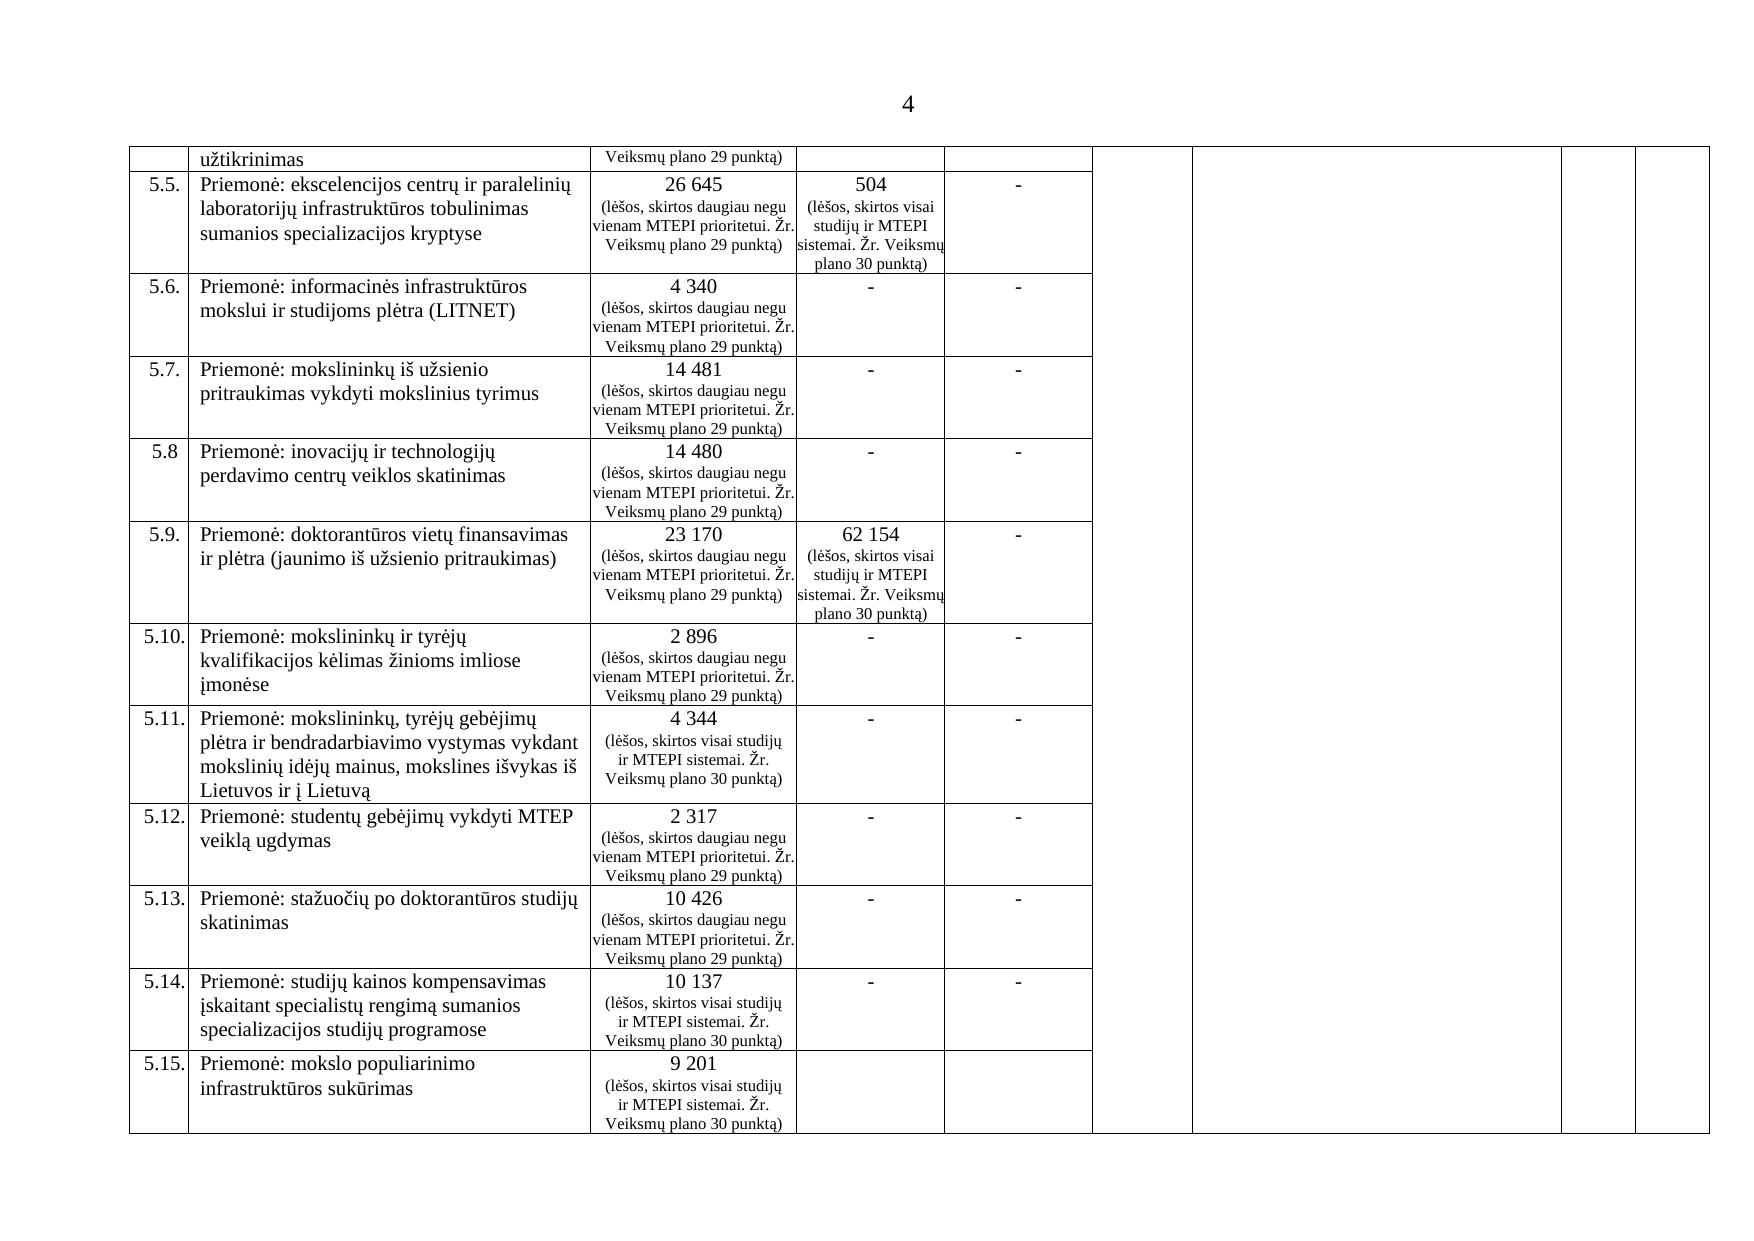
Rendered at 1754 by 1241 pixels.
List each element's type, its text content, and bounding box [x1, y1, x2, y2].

table_cell 2 317 (lėšos, skirtos daugiau negu vienam MTEPI prioritetui. Žr. Veiksmų plano 29 punktą) [591, 804, 796, 885]
table_cell 5.12. [130, 804, 188, 885]
table_cell - [797, 274, 944, 356]
table_cell Priemonė: inovacijų ir technologijų perdavimo centrų veiklos skatinimas [189, 439, 590, 521]
table_cell - [797, 804, 944, 885]
table_cell 5.15. [130, 1051, 188, 1133]
table_cell - [945, 147, 1092, 171]
table_cell 23 170 (lėšos, skirtos daugiau negu vienam MTEPI prioritetui. Žr. Veiksmų plano 29 punktą) [591, 522, 796, 623]
table_cell 5.14. [130, 969, 188, 1050]
table_cell - [945, 886, 1092, 968]
table_cell 4 344 (lėšos, skirtos visai studijų ir MTEPI sistemai. Žr. Veiksmų plano 30 punktą) [591, 706, 796, 802]
table_cell Priemonė: studentų gebėjimų vykdyti MTEP veiklą ugdymas [189, 804, 590, 885]
table_cell Priemonė: mokslininkų iš užsienio pritraukimas vykdyti mokslinius tyrimus [189, 357, 590, 438]
table_cell - [797, 147, 944, 171]
table_cell 5.5. [130, 172, 188, 273]
table_cell Priemonė: mokslo populiarinimo infrastruktūros sukūrimas [189, 1051, 590, 1133]
table_cell Priemonė: ekscelencijos centrų ir paralelinių laboratorijų infrastruktūros tobulinimas sumanios specializacijos kryptyse [189, 172, 590, 273]
table_cell 9 201 (lėšos, skirtos visai studijų ir MTEPI sistemai. Žr. Veiksmų plano 30 punktą) [591, 1051, 796, 1133]
table_cell - [945, 439, 1092, 521]
table_cell - [945, 624, 1092, 705]
table_cell 5.8 [130, 439, 188, 521]
table_cell [130, 147, 188, 171]
table_cell 5.13. [130, 886, 188, 968]
table_cell [1636, 147, 1709, 1133]
table_cell - [945, 706, 1092, 802]
table_cell [1193, 147, 1561, 1133]
table_cell [1562, 147, 1635, 1133]
table_cell Priemonė: doktorantūros vietų finansavimas ir plėtra (jaunimo iš užsienio pritraukimas) [189, 522, 590, 623]
table_cell 62 154 (lėšos, skirtos visai studijų ir MTEPI sistemai. Žr. Veiksmų plano 30 punktą) [797, 522, 944, 623]
table_cell Priemonė: mokslininkų, tyrėjų gebėjimų plėtra ir bendradarbiavimo vystymas vykdant mokslinių idėjų mainus, mokslines išvykas iš Lietuvos ir į Lietuvą [189, 706, 590, 802]
table_cell - [797, 439, 944, 521]
table_cell 5.7. [130, 357, 188, 438]
table_cell 14 481 (lėšos, skirtos daugiau negu vienam MTEPI prioritetui. Žr. Veiksmų plano 29 punktą) [591, 357, 796, 438]
table_cell - [945, 357, 1092, 438]
table_cell 10 426 (lėšos, skirtos daugiau negu vienam MTEPI prioritetui. Žr. Veiksmų plano 29 punktą) [591, 886, 796, 968]
table_cell Priemonė: stažuočių po doktorantūros studijų skatinimas [189, 886, 590, 968]
table_cell - [797, 624, 944, 705]
table_cell - [797, 357, 944, 438]
table_cell Priemonė: studijų kainos kompensavimas įskaitant specialistų rengimą sumanios specializacijos studijų programose [189, 969, 590, 1050]
table_cell [797, 1051, 944, 1133]
table_cell 504 (lėšos, skirtos visai studijų ir MTEPI sistemai. Žr. Veiksmų plano 30 punktą) [797, 172, 944, 273]
table_cell 14 480 (lėšos, skirtos daugiau negu vienam MTEPI prioritetui. Žr. Veiksmų plano 29 punktą) [591, 439, 796, 521]
table_cell užtikrinimas [189, 147, 590, 171]
table_cell 5.10. [130, 624, 188, 705]
table_cell - [797, 886, 944, 968]
table_cell 5.9. [130, 522, 188, 623]
table_cell 2 896 (lėšos, skirtos daugiau negu vienam MTEPI prioritetui. Žr. Veiksmų plano 29 punktą) [591, 624, 796, 705]
table_cell - [797, 706, 944, 802]
table_cell Priemonė: informacinės infrastruktūros mokslui ir studijoms plėtra (LITNET) [189, 274, 590, 356]
table_cell 5.11. [130, 706, 188, 802]
table_cell - [945, 522, 1092, 623]
table_cell Priemonė: mokslininkų ir tyrėjų kvalifikacijos kėlimas žinioms imliose įmonėse [189, 624, 590, 705]
table_cell 26 645 (lėšos, skirtos daugiau negu vienam MTEPI prioritetui. Žr. Veiksmų plano 29 punktą) [591, 172, 796, 273]
table_cell - [797, 969, 944, 1050]
table_cell 5.6. [130, 274, 188, 356]
table_cell 10 137 (lėšos, skirtos visai studijų ir MTEPI sistemai. Žr. Veiksmų plano 30 punktą) [591, 969, 796, 1050]
table_cell 4 340 (lėšos, skirtos daugiau negu vienam MTEPI prioritetui. Žr. Veiksmų plano 29 punktą) [591, 274, 796, 356]
table_cell [1093, 147, 1192, 1133]
table_cell [945, 1051, 1092, 1133]
table_cell - [945, 172, 1092, 273]
table_cell - [945, 804, 1092, 885]
table_cell - [945, 969, 1092, 1050]
table_cell Veiksmų plano 29 punktą) [591, 147, 796, 171]
table_cell - [945, 274, 1092, 356]
